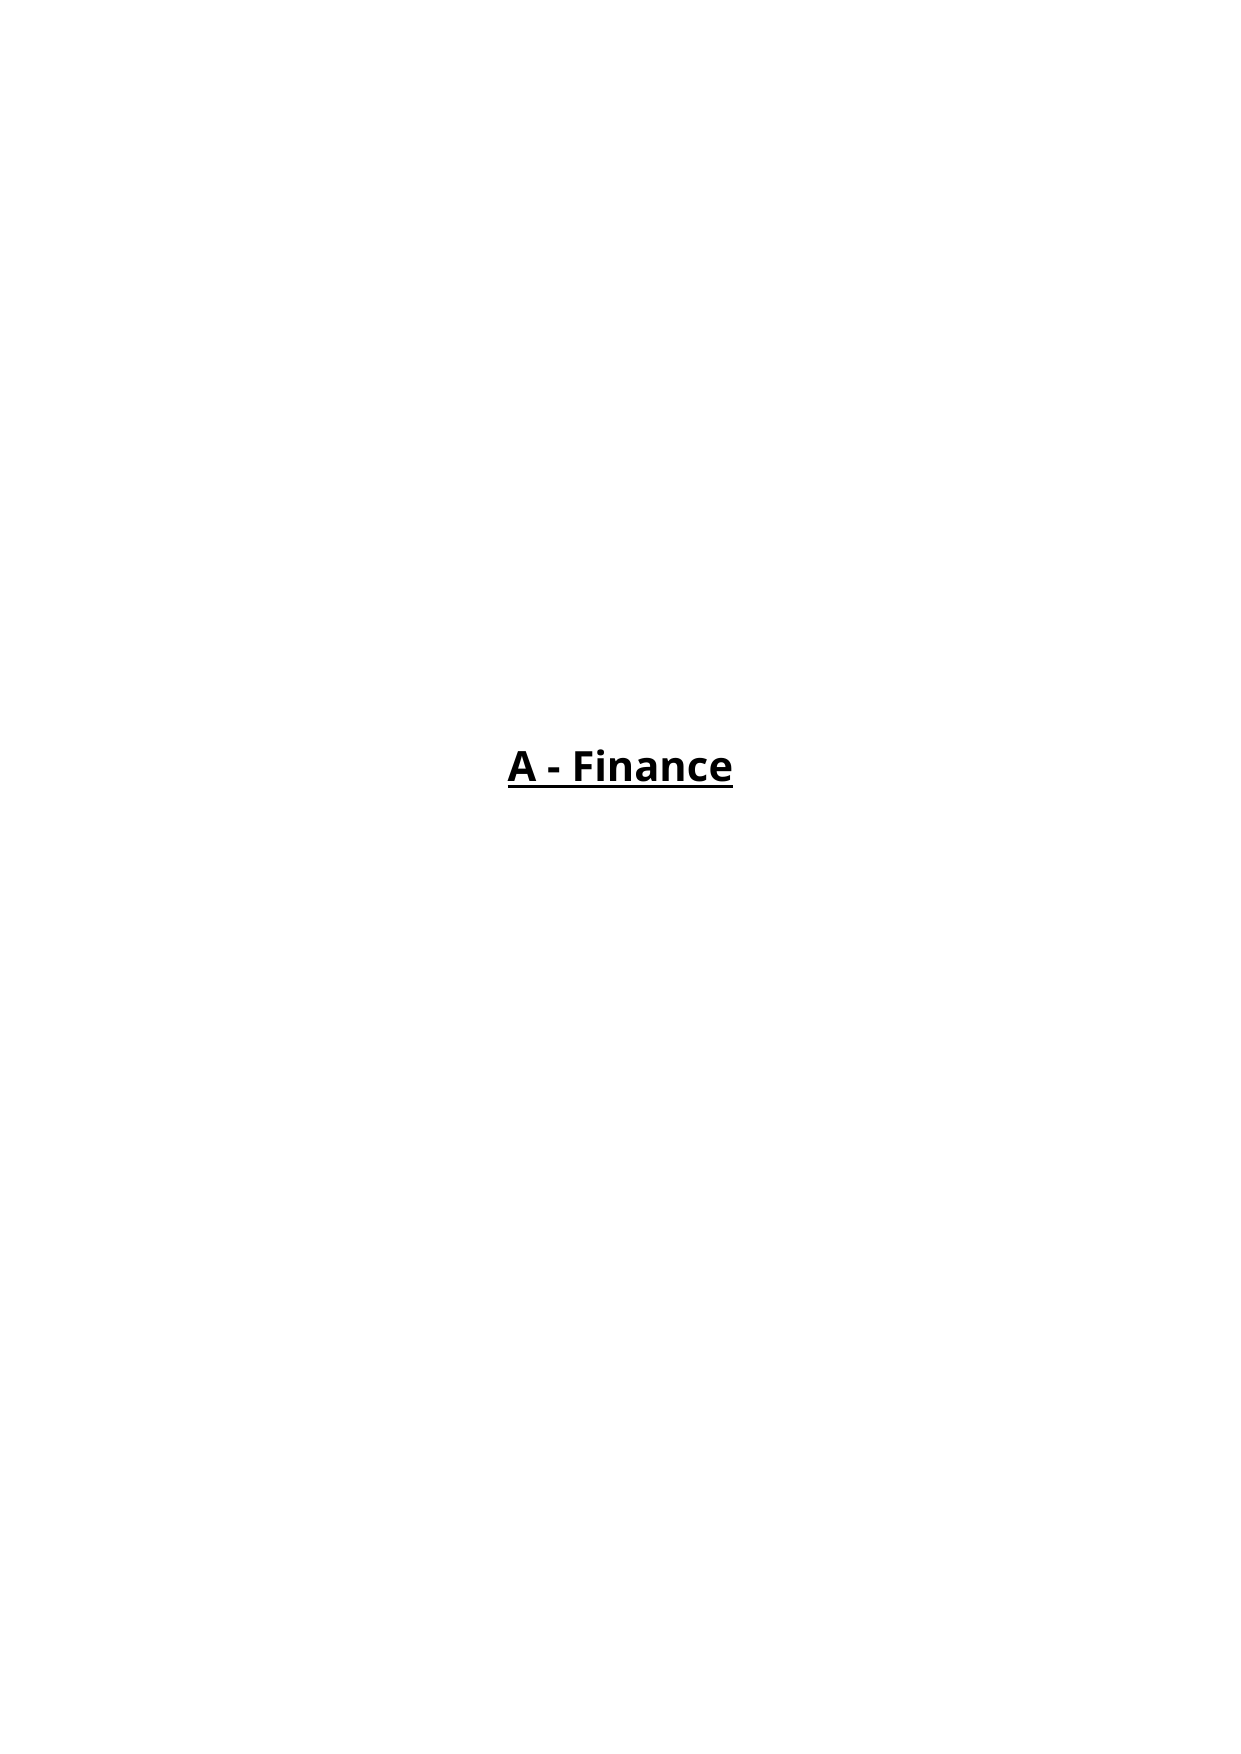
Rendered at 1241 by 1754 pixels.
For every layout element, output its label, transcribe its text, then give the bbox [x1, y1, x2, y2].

subtitle A - Finance [118, 737, 1122, 794]
